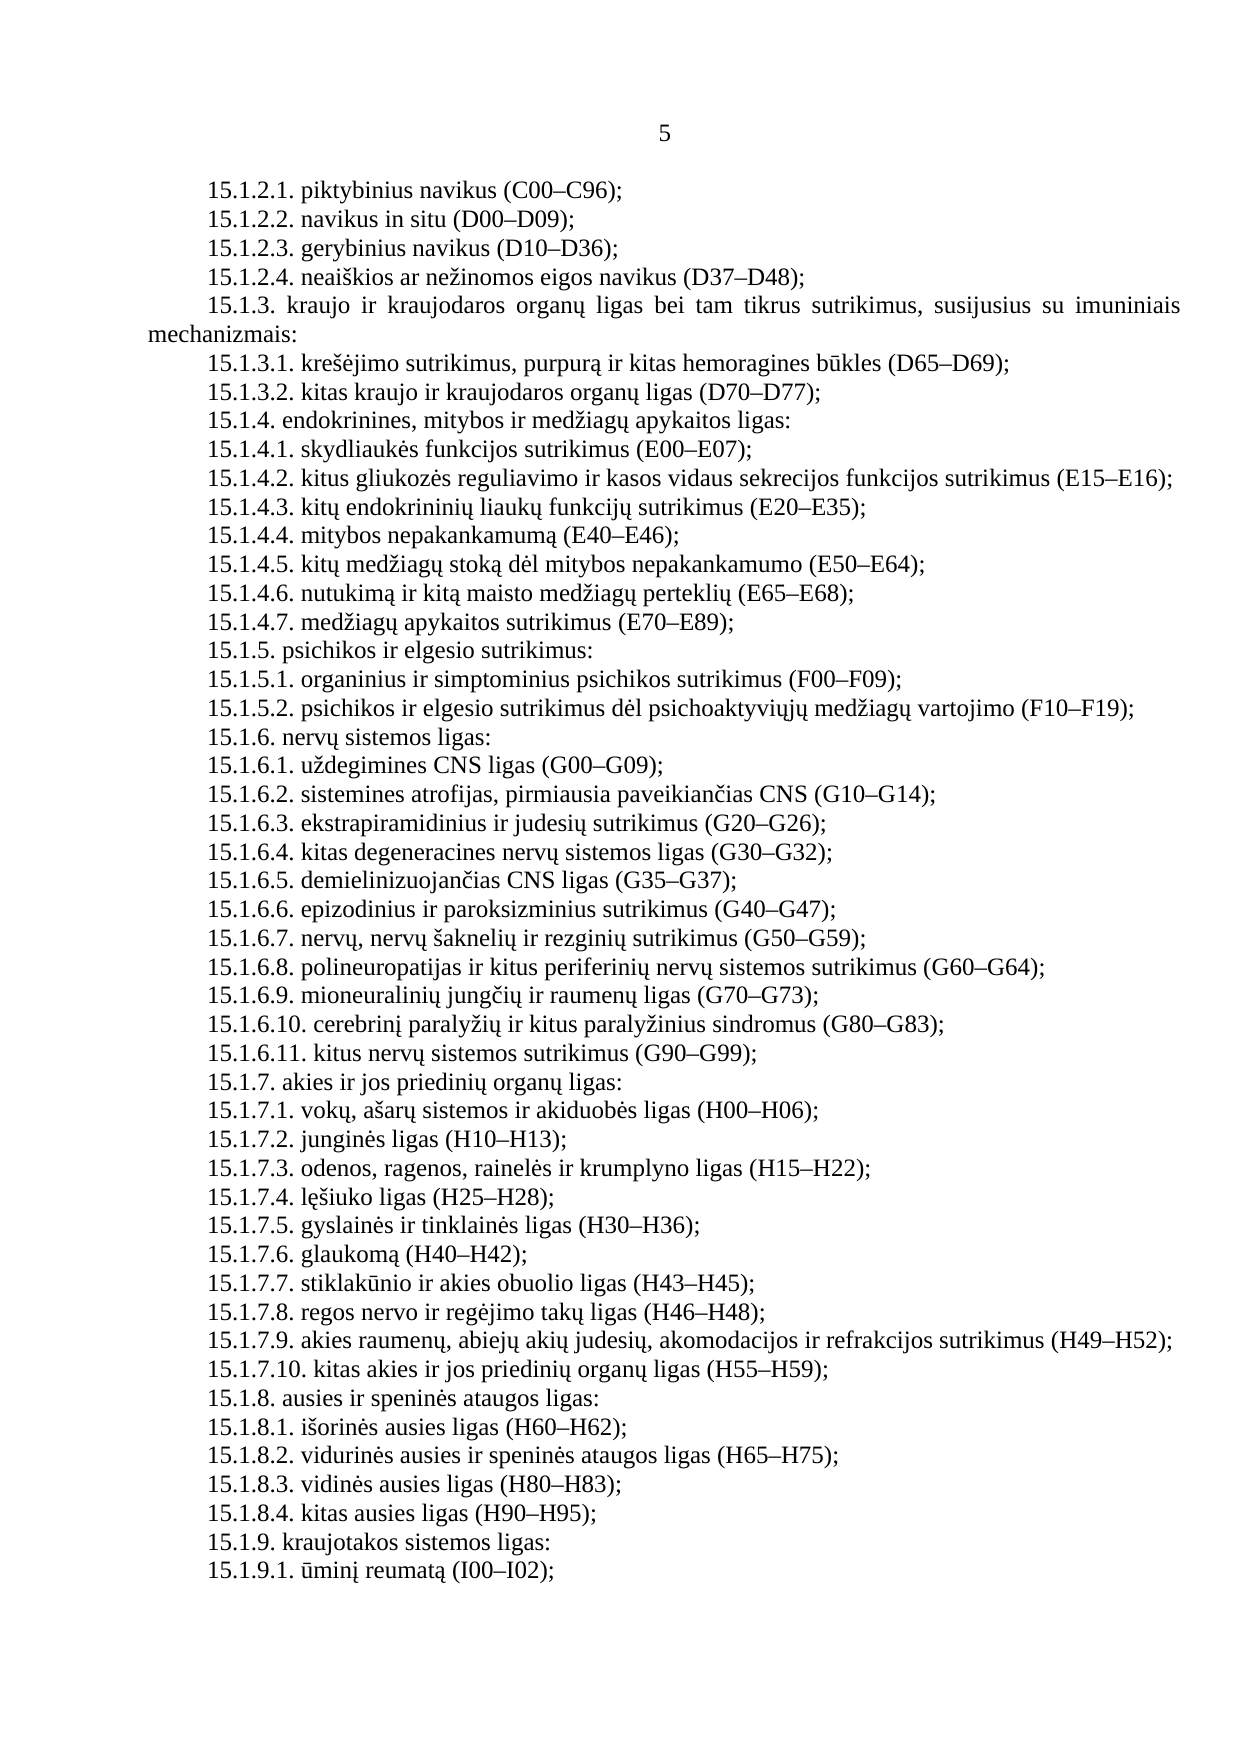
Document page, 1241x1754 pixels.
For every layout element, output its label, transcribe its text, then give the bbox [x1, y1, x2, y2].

text 15.1.8.2. vidurinės ausies ir speninės ataugos ligas (H65–H75); [148, 1441, 1181, 1469]
text 15.1.4.2. kitus gliukozės reguliavimo ir kasos vidaus sekrecijos funkcijos sutrikimus (E15–E16); [148, 463, 1181, 492]
text 15.1.6.3. ekstrapiramidinius ir judesių sutrikimus (G20–G26); [148, 808, 1181, 837]
text 15.1.6. nervų sistemos ligas: [148, 722, 1181, 751]
text 15.1.9. kraujotakos sistemos ligas: [148, 1527, 1181, 1556]
text 15.1.6.11. kitus nervų sistemos sutrikimus (G90–G99); [148, 1038, 1181, 1067]
text 15.1.6.2. sistemines atrofijas, pirmiausia paveikiančias CNS (G10–G14); [148, 779, 1181, 808]
text 15.1.8.4. kitas ausies ligas (H90–H95); [148, 1498, 1181, 1527]
text 15.1.7.9. akies raumenų, abiejų akių judesių, akomodacijos ir refrakcijos sutrikimus (H49–H52); [148, 1326, 1181, 1354]
text 15.1.6.7. nervų, nervų šaknelių ir rezginių sutrikimus (G50–G59); [148, 923, 1181, 952]
text 15.1.2.3. gerybinius navikus (D10–D36); [148, 233, 1181, 262]
text 15.1.7.6. glaukomą (H40–H42); [148, 1239, 1181, 1268]
text 15.1.5. psichikos ir elgesio sutrikimus: [148, 636, 1181, 664]
text 15.1.4.3. kitų endokrininių liaukų funkcijų sutrikimus (E20–E35); [148, 492, 1181, 521]
text 15.1.6.4. kitas degeneracines nervų sistemos ligas (G30–G32); [148, 837, 1181, 866]
text 15.1.4.4. mitybos nepakankamumą (E40–E46); [148, 521, 1181, 549]
text 15.1.7.7. stiklakūnio ir akies obuolio ligas (H43–H45); [148, 1268, 1181, 1297]
text 15.1.3. kraujo ir kraujodaros organų ligas bei tam tikrus sutrikimus, susijusius su imuniniais mechanizmais: [148, 291, 1181, 348]
text 15.1.2.4. neaiškios ar nežinomos eigos navikus (D37–D48); [148, 262, 1181, 291]
text 15.1.6.1. uždegimines CNS ligas (G00–G09); [148, 751, 1181, 779]
text 15.1.6.8. polineuropatijas ir kitus periferinių nervų sistemos sutrikimus (G60–G64); [148, 952, 1181, 981]
text 15.1.7.10. kitas akies ir jos priedinių organų ligas (H55–H59); [148, 1354, 1181, 1383]
text 15.1.9.1. ūminį reumatą (I00–I02); [148, 1556, 1181, 1584]
text 15.1.6.5. demielinizuojančias CNS ligas (G35–G37); [148, 866, 1181, 894]
text 15.1.6.10. cerebrinį paralyžių ir kitus paralyžinius sindromus (G80–G83); [148, 1009, 1181, 1038]
text 15.1.4. endokrinines, mitybos ir medžiagų apykaitos ligas: [148, 406, 1181, 434]
text 15.1.8.3. vidinės ausies ligas (H80–H83); [148, 1469, 1181, 1498]
text 15.1.4.1. skydliaukės funkcijos sutrikimus (E00–E07); [148, 434, 1181, 463]
text 15.1.2.2. navikus in situ (D00–D09); [148, 204, 1181, 233]
text 15.1.7.4. lęšiuko ligas (H25–H28); [148, 1182, 1181, 1211]
text 15.1.7. akies ir jos priedinių organų ligas: [148, 1067, 1181, 1096]
text 15.1.4.7. medžiagų apykaitos sutrikimus (E70–E89); [148, 607, 1181, 636]
text 15.1.7.5. gyslainės ir tinklainės ligas (H30–H36); [148, 1211, 1181, 1239]
text 15.1.8.1. išorinės ausies ligas (H60–H62); [148, 1412, 1181, 1441]
text 15.1.6.9. mioneuralinių jungčių ir raumenų ligas (G70–G73); [148, 981, 1181, 1009]
text 15.1.2.1. piktybinius navikus (C00–C96); [148, 176, 1181, 204]
text 15.1.7.1. vokų, ašarų sistemos ir akiduobės ligas (H00–H06); [148, 1096, 1181, 1124]
text 15.1.5.2. psichikos ir elgesio sutrikimus dėl psichoaktyviųjų medžiagų vartojimo (F10–F19); [148, 693, 1181, 722]
text 15.1.3.2. kitas kraujo ir kraujodaros organų ligas (D70–D77); [148, 377, 1181, 406]
text 15.1.5.1. organinius ir simptominius psichikos sutrikimus (F00–F09); [148, 664, 1181, 693]
text 15.1.4.6. nutukimą ir kitą maisto medžiagų perteklių (E65–E68); [148, 578, 1181, 607]
text 15.1.7.8. regos nervo ir regėjimo takų ligas (H46–H48); [148, 1297, 1181, 1326]
text 15.1.7.3. odenos, ragenos, rainelės ir krumplyno ligas (H15–H22); [148, 1153, 1181, 1182]
text 15.1.3.1. krešėjimo sutrikimus, purpurą ir kitas hemoragines būkles (D65–D69); [148, 348, 1181, 377]
text 15.1.7.2. junginės ligas (H10–H13); [148, 1124, 1181, 1153]
text 15.1.4.5. kitų medžiagų stoką dėl mitybos nepakankamumo (E50–E64); [148, 549, 1181, 578]
text 15.1.8. ausies ir speninės ataugos ligas: [148, 1383, 1181, 1412]
text 15.1.6.6. epizodinius ir paroksizminius sutrikimus (G40–G47); [148, 894, 1181, 923]
